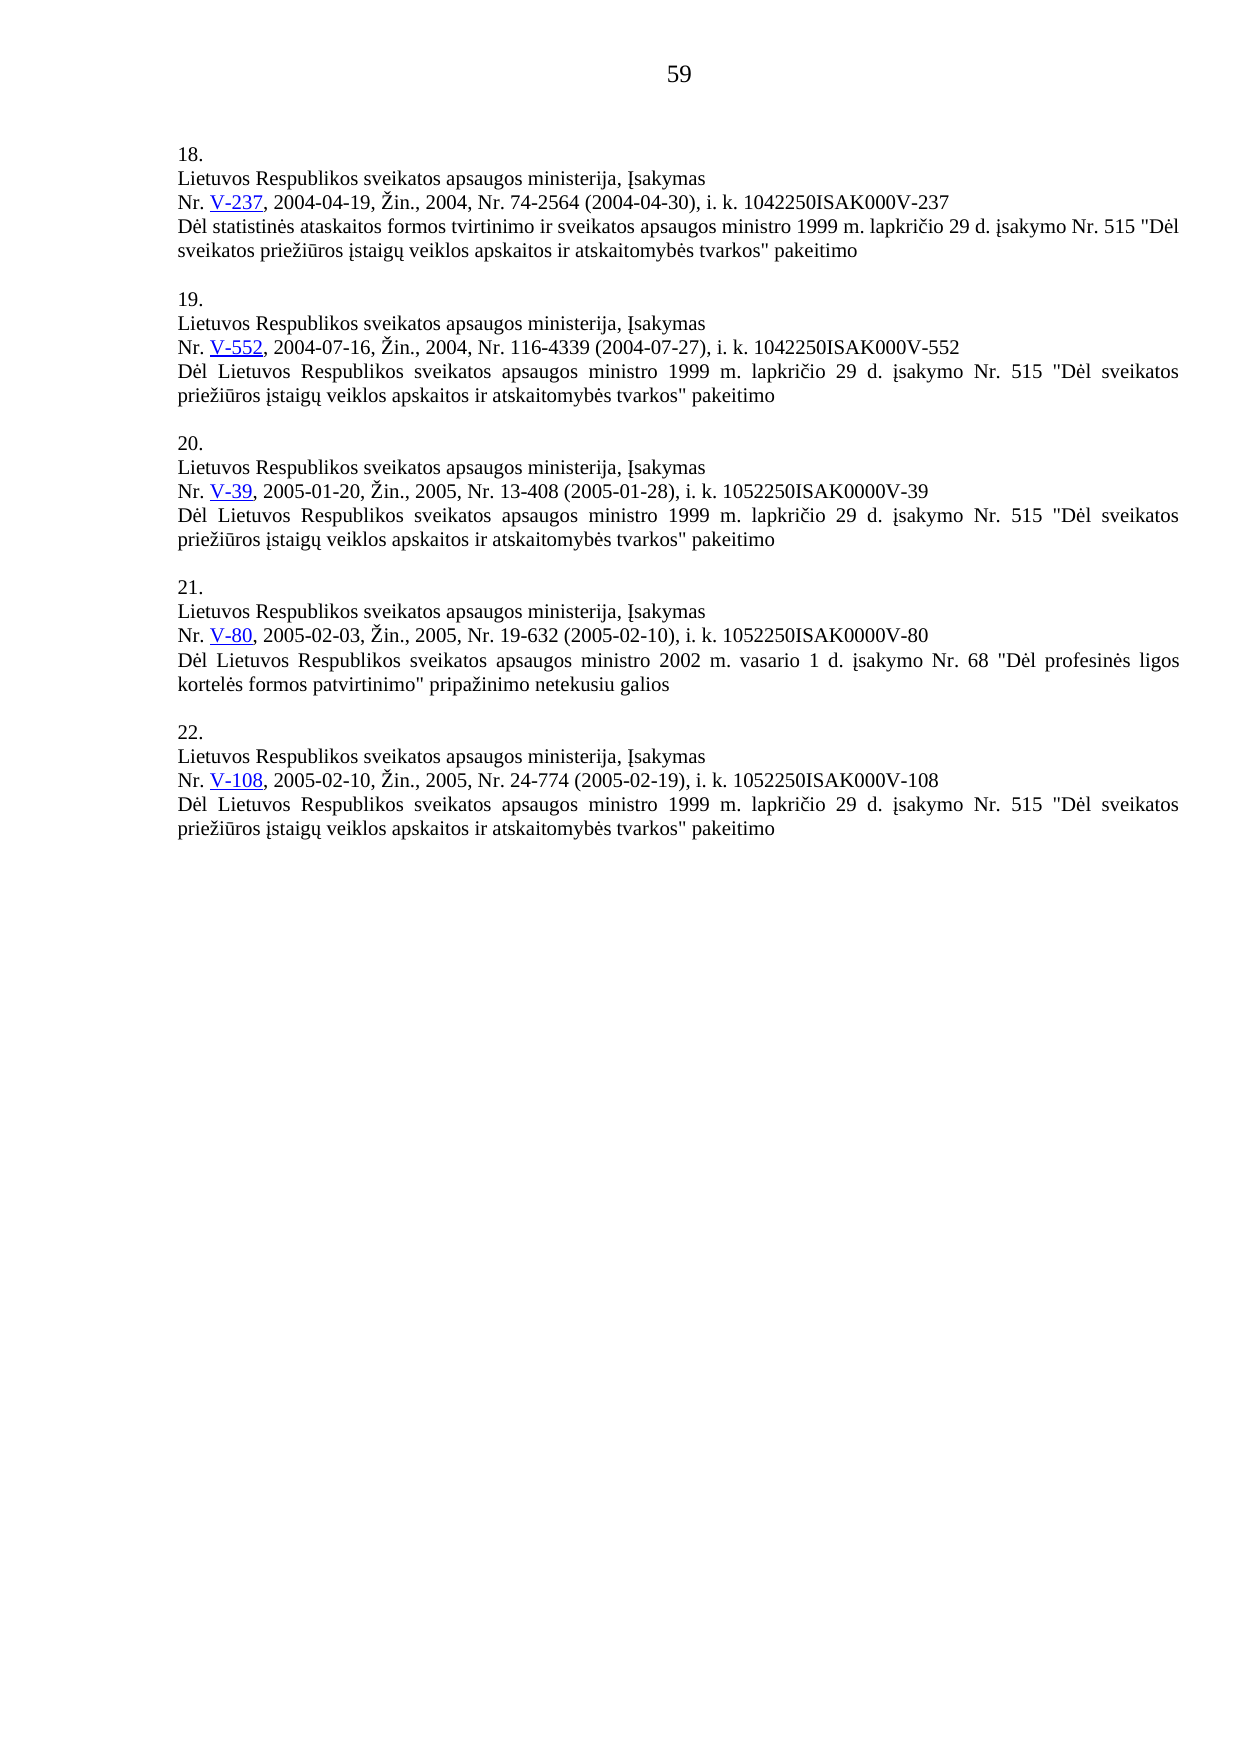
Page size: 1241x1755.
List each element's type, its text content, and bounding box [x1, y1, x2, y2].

text Nr. V-39, 2005-01-20, Žin., 2005, Nr. 13-408 (2005-01-28), i. k. 1052250ISAK0000V-39 [177, 479, 1181, 503]
text Nr. V-80, 2005-02-03, Žin., 2005, Nr. 19-632 (2005-02-10), i. k. 1052250ISAK0000V-80 [177, 623, 1181, 647]
text Dėl Lietuvos Respublikos sveikatos apsaugos ministro 2002 m. vasario 1 d. įsakymo Nr. 68 "Dėl profesinės ligos kortelės formos patvirtinimo" pripažinimo netekusiu galios [177, 647, 1181, 696]
text Lietuvos Respublikos sveikatos apsaugos ministerija, Įsakymas [177, 311, 1181, 335]
text Lietuvos Respublikos sveikatos apsaugos ministerija, Įsakymas [177, 744, 1181, 768]
text Lietuvos Respublikos sveikatos apsaugos ministerija, Įsakymas [177, 455, 1181, 479]
text 19. [177, 287, 1181, 311]
text 18. [177, 142, 1181, 166]
text 21. [177, 575, 1181, 599]
text Lietuvos Respublikos sveikatos apsaugos ministerija, Įsakymas [177, 166, 1181, 190]
text Nr. V-237, 2004-04-19, Žin., 2004, Nr. 74-2564 (2004-04-30), i. k. 1042250ISAK000V-237 [177, 190, 1181, 214]
text 22. [177, 720, 1181, 744]
text Nr. V-108, 2005-02-10, Žin., 2005, Nr. 24-774 (2005-02-19), i. k. 1052250ISAK000V-108 [177, 768, 1181, 792]
text Dėl Lietuvos Respublikos sveikatos apsaugos ministro 1999 m. lapkričio 29 d. įsakymo Nr. 515 "Dėl sveikatos priežiūros įstaigų veiklos apskaitos ir atskaitomybės tvarkos" pakeitimo [177, 503, 1181, 551]
text 20. [177, 431, 1181, 455]
text Dėl Lietuvos Respublikos sveikatos apsaugos ministro 1999 m. lapkričio 29 d. įsakymo Nr. 515 "Dėl sveikatos priežiūros įstaigų veiklos apskaitos ir atskaitomybės tvarkos" pakeitimo [177, 792, 1181, 840]
text Dėl Lietuvos Respublikos sveikatos apsaugos ministro 1999 m. lapkričio 29 d. įsakymo Nr. 515 "Dėl sveikatos priežiūros įstaigų veiklos apskaitos ir atskaitomybės tvarkos" pakeitimo [177, 359, 1181, 407]
text Dėl statistinės ataskaitos formos tvirtinimo ir sveikatos apsaugos ministro 1999 m. lapkričio 29 d. įsakymo Nr. 515 "Dėl sveikatos priežiūros įstaigų veiklos apskaitos ir atskaitomybės tvarkos" pakeitimo [177, 214, 1181, 262]
text Lietuvos Respublikos sveikatos apsaugos ministerija, Įsakymas [177, 599, 1181, 623]
text Nr. V-552, 2004-07-16, Žin., 2004, Nr. 116-4339 (2004-07-27), i. k. 1042250ISAK000V-552 [177, 335, 1181, 359]
